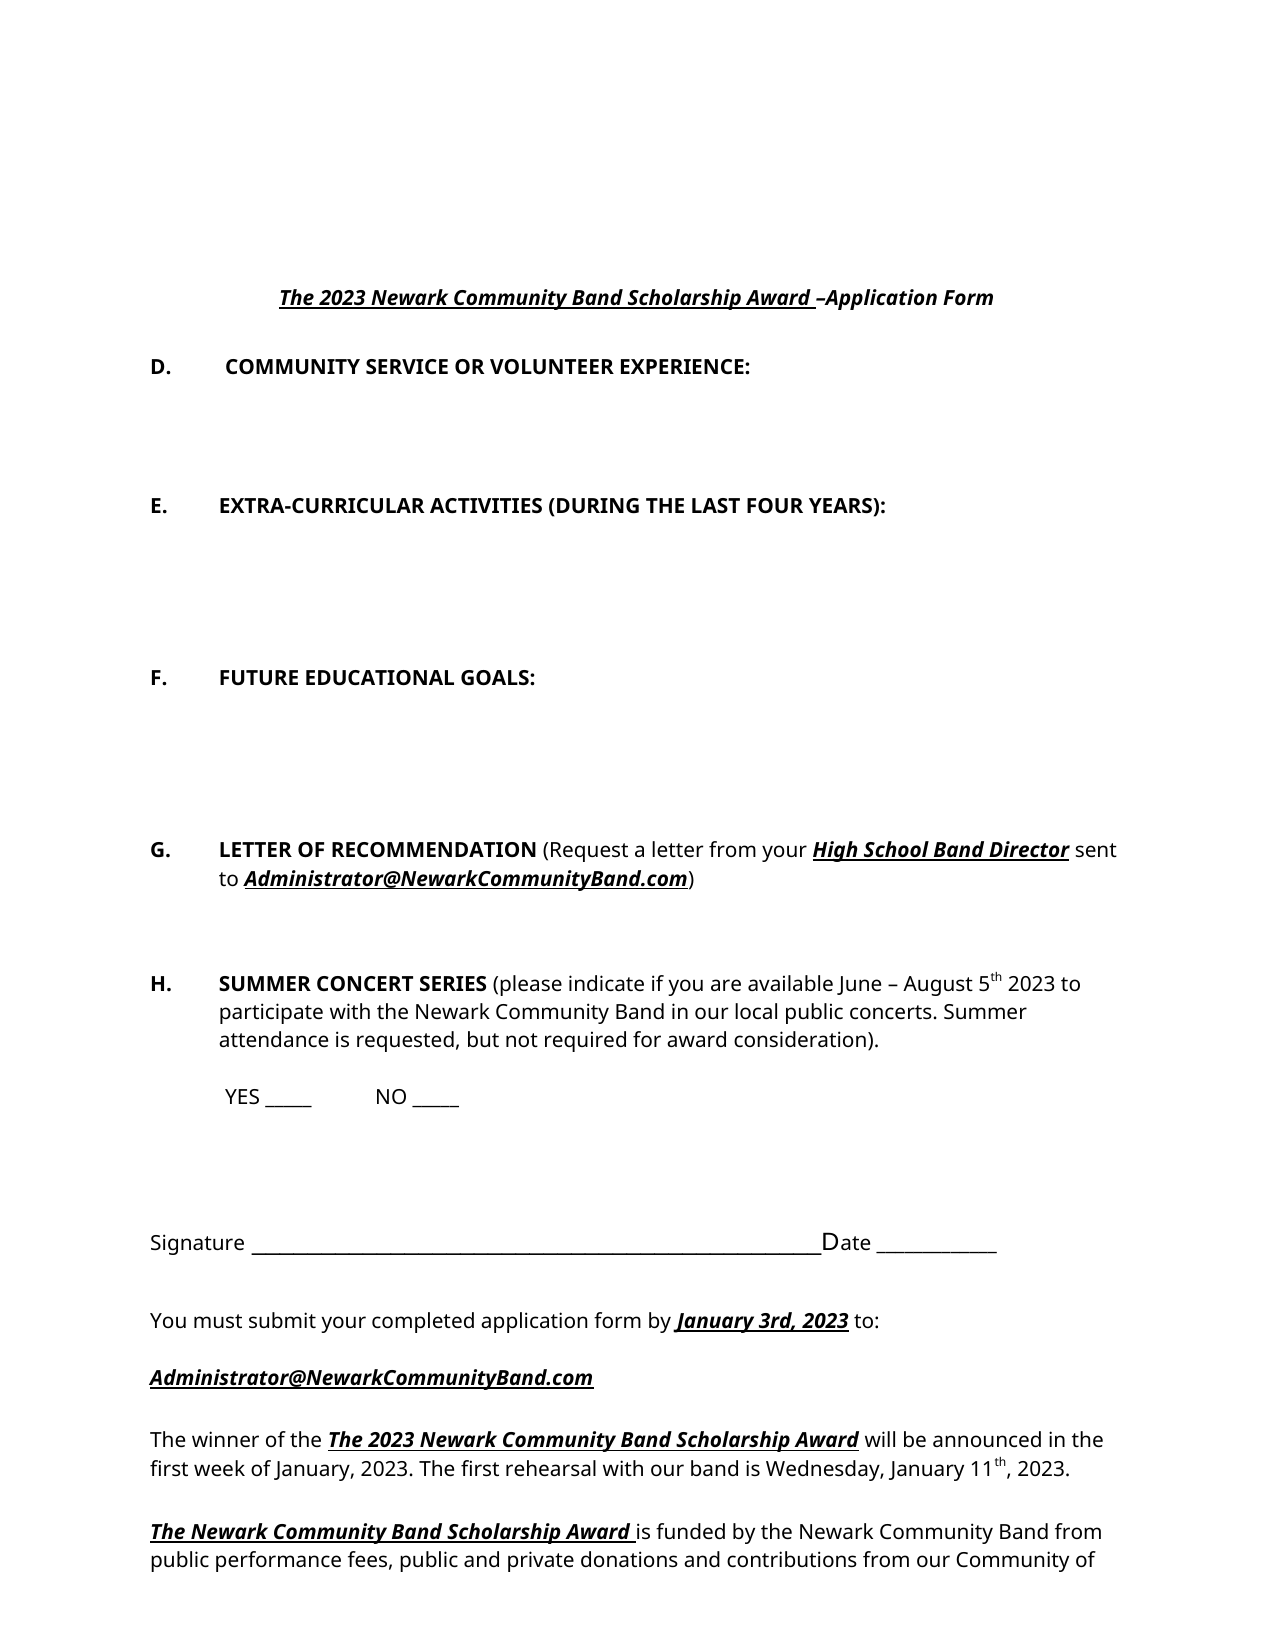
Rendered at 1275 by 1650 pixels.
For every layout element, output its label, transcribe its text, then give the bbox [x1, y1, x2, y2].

text The winner of the The 2023 Newark Community Band Scholarship Award will be announced in the first week of January, 2023. The first rehearsal with our band is Wednesday, January 11th, 2023. [112, 1426, 1125, 1482]
text E. EXTRA-CURRICULAR ACTIVITIES (DURING THE LAST FOUR YEARS): [150, 491, 1125, 519]
text G. LETTER OF RECOMMENDATION (Request a letter from your High School Band Director sent to Administrator@NewarkCommunityBand.com) [150, 835, 1125, 892]
text The 2023 Newark Community Band Scholarship Award –Application Form [150, 283, 1125, 312]
text Administrator@NewarkCommunityBand.com [150, 1363, 1125, 1391]
text H. SUMMER CONCERT SERIES (please indicate if you are available June – August 5th 2023 to participate with the Newark Community Band in our local public concerts. Summer attendance is requested, but not required for award consideration). [150, 969, 1125, 1054]
text F. FUTURE EDUCATIONAL GOALS: [150, 663, 1125, 691]
text Signature _________________________________________Date _____________ [150, 1227, 1125, 1256]
text You must submit your completed application form by January 3rd, 2023 to: [150, 1306, 1125, 1334]
text YES _____ NO _____ [150, 1082, 1125, 1111]
text The Newark Community Band Scholarship Award is funded by the Newark Community Band from public performance fees, public and private donations and contributions from our Community of [84, 1517, 1125, 1574]
text D. COMMUNITY SERVICE OR VOLUNTEER EXPERIENCE: [150, 352, 1125, 381]
